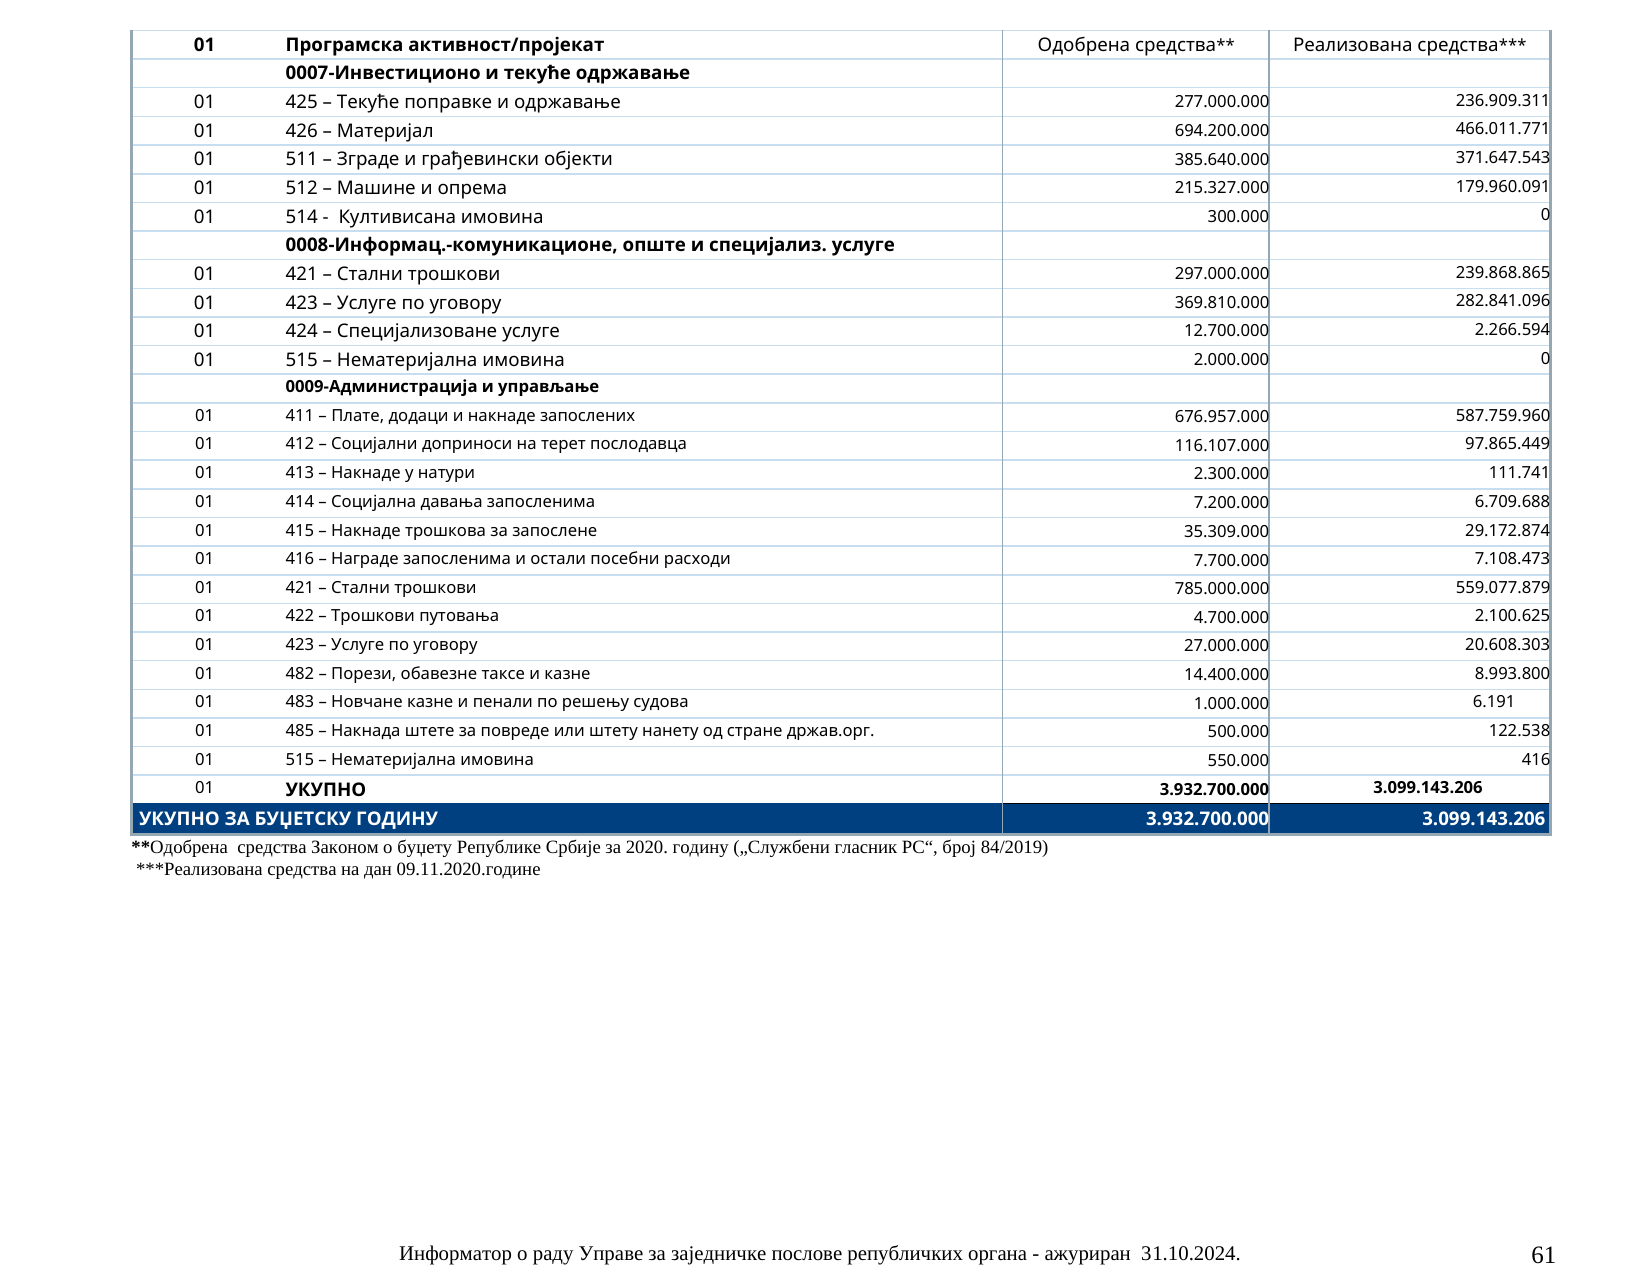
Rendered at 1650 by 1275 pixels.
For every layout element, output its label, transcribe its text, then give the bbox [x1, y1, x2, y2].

table_cell 485 – Накнада штете за повреде или штету нанету од стране држав.орг. [278, 719, 1002, 746]
table_cell 3.932.700.000 [1003, 776, 1268, 803]
table_cell 0 [1270, 346, 1549, 373]
table_cell 01 [133, 776, 277, 803]
table_cell 694.200.000 [1003, 117, 1268, 144]
table_cell [1552, 316, 1556, 345]
table_cell 12.700.000 [1003, 318, 1268, 345]
table_cell 511 – Зграде и грађевински објекти [278, 146, 1002, 173]
table_cell [1552, 689, 1556, 717]
table_cell 239.868.865 [1270, 260, 1549, 287]
table_cell 2.300.000 [1003, 461, 1268, 488]
table_cell 414 – Социјална давања запосленима [278, 490, 1002, 517]
table_cell [1552, 631, 1556, 660]
table_cell 6.191 [1270, 690, 1549, 717]
table_cell [1552, 287, 1556, 316]
table_cell 01 [133, 432, 277, 459]
table_cell Одобрена средства** [1003, 31, 1268, 58]
table_cell [1552, 717, 1556, 746]
table_cell [1552, 116, 1556, 144]
table_cell 297.000.000 [1003, 260, 1268, 287]
table_cell 236.909.311 [1270, 88, 1549, 116]
table_cell [1003, 232, 1268, 259]
table_cell 27.000.000 [1003, 633, 1268, 660]
table_cell [133, 232, 277, 259]
table_cell 3.932.700.000 [1003, 804, 1268, 833]
table_cell 515 – Нематеријална имовина [278, 346, 1002, 373]
table_cell 422 – Трошкови путовања [278, 604, 1002, 631]
table_cell [1552, 58, 1556, 87]
table_cell 412 – Социјални доприноси на терет послодавца [278, 432, 1002, 459]
table_cell [1552, 402, 1556, 431]
table_cell 01 [133, 604, 277, 631]
table_cell 512 – Машине и опрема [278, 175, 1002, 201]
table_cell 01 [133, 175, 277, 201]
table_cell [133, 375, 277, 402]
table_cell 01 [133, 146, 277, 173]
table_cell 2.000.000 [1003, 346, 1268, 373]
table_cell 01 [133, 547, 277, 574]
table_cell [1003, 375, 1268, 402]
table_cell [1270, 60, 1549, 87]
table_cell [1270, 232, 1549, 259]
table_cell 01 [133, 31, 277, 58]
table_cell 29.172.874 [1270, 518, 1549, 545]
table_cell 8.993.800 [1270, 661, 1549, 688]
table_cell 0008-Информац.-комуникационе, опште и специјализ. услуге [278, 232, 1002, 259]
table_cell [1552, 30, 1556, 58]
table_cell 01 [133, 346, 277, 373]
table_cell 550.000 [1003, 747, 1268, 774]
table_cell [1552, 259, 1556, 287]
table_cell 369.810.000 [1003, 289, 1268, 316]
table_cell 215.327.000 [1003, 175, 1268, 201]
table_cell [1552, 87, 1556, 116]
table_cell 2.266.594 [1270, 318, 1549, 345]
table_cell 3.099.143.206 [1270, 776, 1549, 803]
table_cell 01 [133, 88, 277, 116]
table_cell Реализована средства*** [1270, 31, 1549, 58]
table_cell [1003, 60, 1268, 87]
table_cell 01 [133, 518, 277, 545]
table_cell 424 – Специјализоване услуге [278, 318, 1002, 345]
table_cell [1552, 660, 1556, 688]
table_cell 423 – Услуге по уговору [278, 289, 1002, 316]
table_cell 122.538 [1270, 719, 1549, 746]
table_cell 423 – Услуге по уговору [278, 633, 1002, 660]
table_cell 111.741 [1270, 461, 1549, 488]
table_cell [1552, 602, 1556, 631]
table_cell 483 – Новчане казне и пенали по решењу судова [278, 690, 1002, 717]
table_cell 01 [133, 404, 277, 431]
table_cell 01 [133, 318, 277, 345]
table_cell [1552, 373, 1556, 402]
table_cell 426 – Материјал [278, 117, 1002, 144]
table_cell [1552, 459, 1556, 488]
table_cell [1552, 173, 1556, 201]
table_cell 01 [133, 490, 277, 517]
table_cell 416 – Награде запосленима и остали посебни расходи [278, 547, 1002, 574]
table_cell [1552, 746, 1556, 774]
table_cell 587.759.960 [1270, 404, 1549, 431]
table_cell 2.100.625 [1270, 604, 1549, 631]
table_cell 425 – Текуће поправке и одржавање [278, 88, 1002, 116]
table_cell 01 [133, 203, 277, 230]
table_cell [1552, 517, 1556, 545]
table_cell 01 [133, 719, 277, 746]
table_cell 0009-Администрација и управљање [278, 375, 1002, 402]
table_cell 371.647.543 [1270, 146, 1549, 173]
table_cell 411 – Плате, додаци и накнаде запослених [278, 404, 1002, 431]
table_cell 300.000 [1003, 203, 1268, 230]
table_cell [1552, 488, 1556, 517]
table_cell 01 [133, 117, 277, 144]
table_cell 385.640.000 [1003, 146, 1268, 173]
table_cell 676.957.000 [1003, 404, 1268, 431]
table_cell [1552, 144, 1556, 173]
table_cell [1552, 345, 1556, 373]
table_cell 01 [133, 633, 277, 660]
table_cell [133, 60, 277, 87]
table_cell 416 [1270, 747, 1549, 774]
table_cell [1552, 803, 1556, 833]
table_cell [1552, 774, 1556, 803]
table_cell [1552, 431, 1556, 459]
table_cell 415 – Накнаде трошкова за запослене [278, 518, 1002, 545]
table_cell 482 – Порези, обавезне таксе и казне [278, 661, 1002, 688]
table_cell 01 [133, 690, 277, 717]
table_cell 1.000.000 [1003, 690, 1268, 717]
table_cell Програмска активност/пројекат [278, 31, 1002, 58]
table_cell 500.000 [1003, 719, 1268, 746]
table_cell 179.960.091 [1270, 175, 1549, 201]
table_cell 559.077.879 [1270, 576, 1549, 602]
table_cell УКУПНО ЗА БУЏЕТСКУ ГОДИНУ [133, 803, 1002, 833]
table_cell [1552, 201, 1556, 230]
table_cell [1552, 545, 1556, 574]
table_cell 515 – Нематеријална имовина [278, 747, 1002, 774]
table_cell 277.000.000 [1003, 88, 1268, 116]
table_cell 0 [1270, 203, 1549, 230]
text **Одобрена средства Законом о буџету Републике Србије за 2020. годину („Службени гласник РС“, број 84/2019) [131, 836, 1556, 858]
table_cell 01 [133, 461, 277, 488]
table_cell [1552, 230, 1556, 259]
table_cell 6.709.688 [1270, 490, 1549, 517]
table_cell 20.608.303 [1270, 633, 1549, 660]
table_cell 01 [133, 289, 277, 316]
table_cell [1270, 375, 1549, 402]
table_cell 35.309.000 [1003, 518, 1268, 545]
table_cell УКУПНО [278, 776, 1002, 803]
table_cell 14.400.000 [1003, 661, 1268, 688]
table_cell 3.099.143.206 [1270, 804, 1549, 833]
table_cell 7.108.473 [1270, 547, 1549, 574]
table_cell 7.200.000 [1003, 490, 1268, 517]
table_cell 7.700.000 [1003, 547, 1268, 574]
table_cell 01 [133, 747, 277, 774]
text ***Реализована средства на дан 09.11.2020.године [131, 858, 1556, 879]
table_cell 01 [133, 661, 277, 688]
table_cell 785.000.000 [1003, 576, 1268, 602]
table_cell 421 – Стални трошкови [278, 576, 1002, 602]
table_cell 514 - Култивисана имовина [278, 203, 1002, 230]
table_cell 97.865.449 [1270, 432, 1549, 459]
table_cell [1552, 574, 1556, 602]
table_cell 01 [133, 260, 277, 287]
table_cell 0007-Инвестиционо и текуће одржавање [278, 60, 1002, 87]
table_cell 421 – Стални трошкови [278, 260, 1002, 287]
table_cell 282.841.096 [1270, 289, 1549, 316]
table_cell 466.011.771 [1270, 117, 1549, 144]
table_cell 4.700.000 [1003, 604, 1268, 631]
table_cell 116.107.000 [1003, 432, 1268, 459]
table_cell 01 [133, 576, 277, 602]
table_cell 413 – Накнаде у натури [278, 461, 1002, 488]
